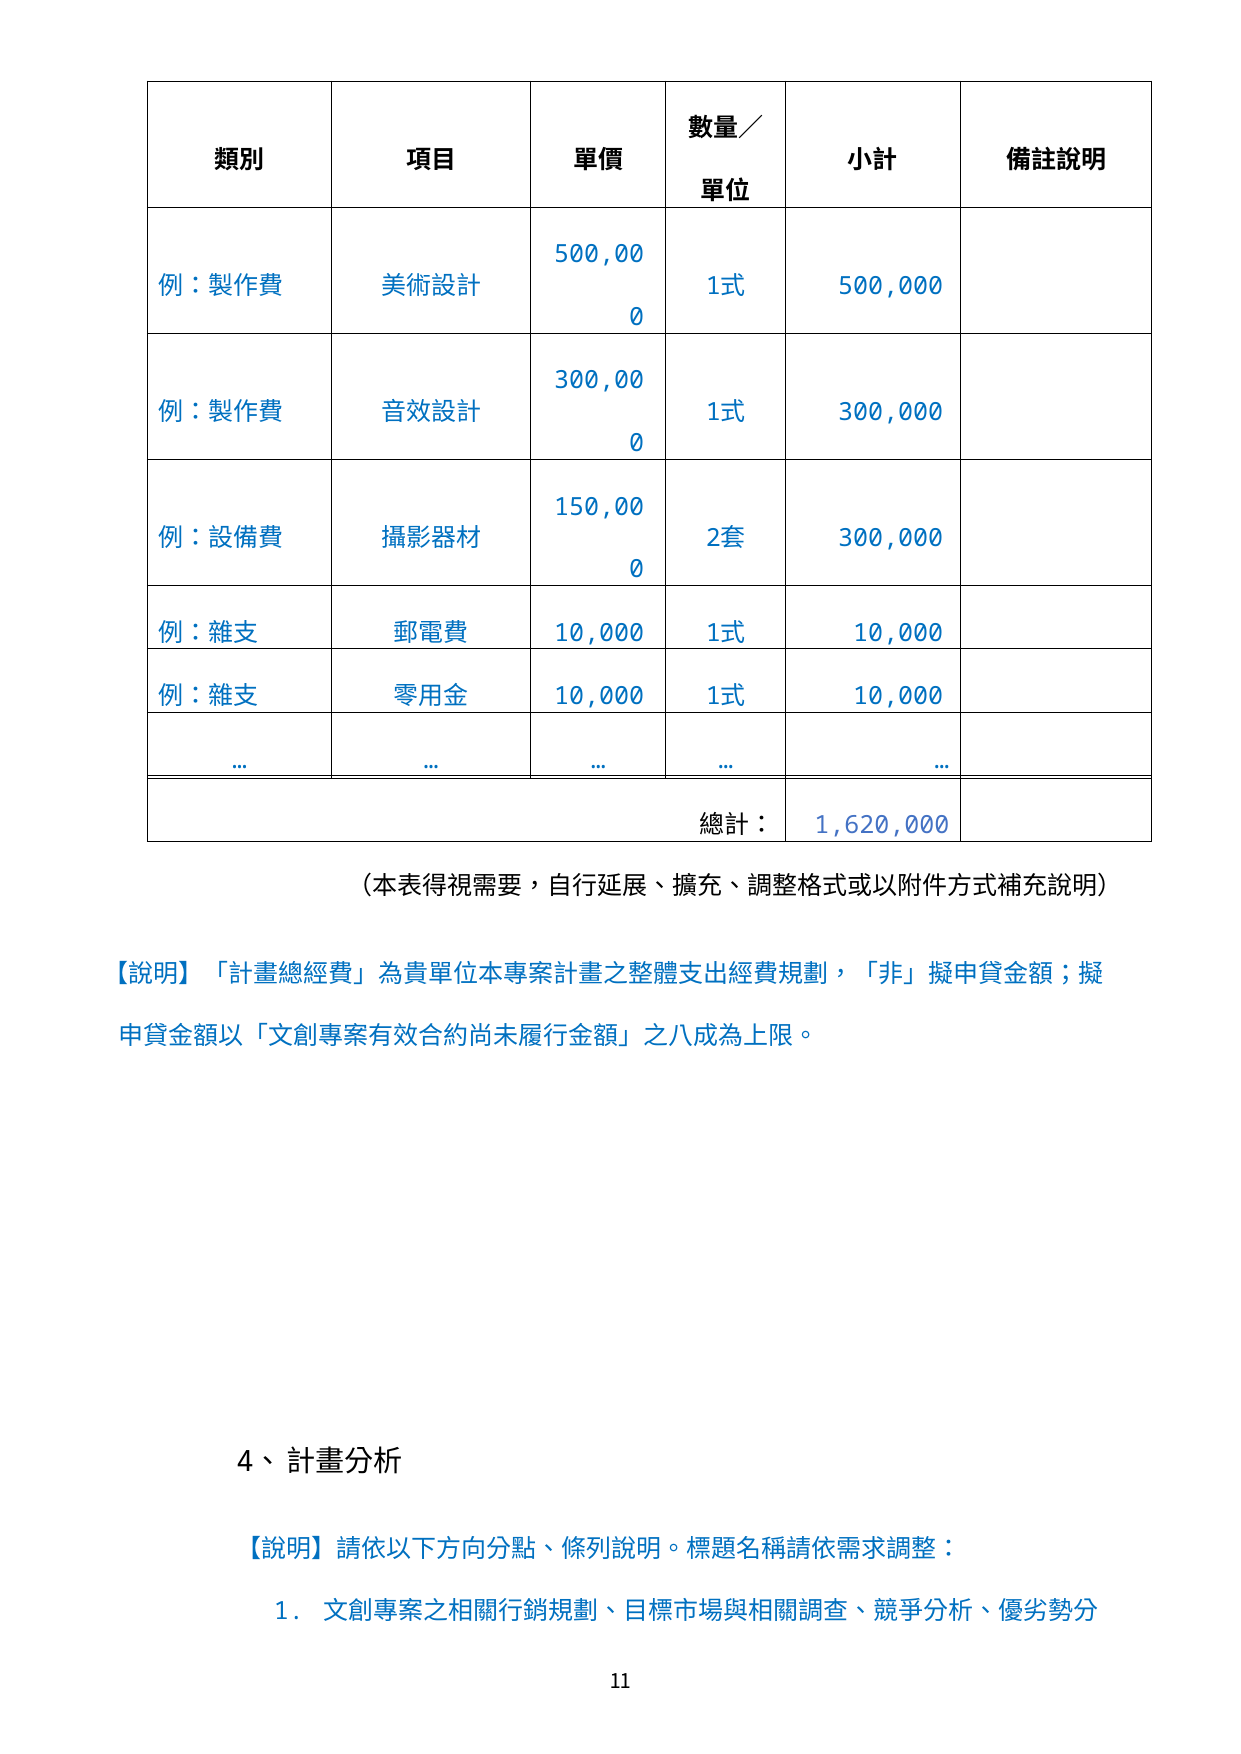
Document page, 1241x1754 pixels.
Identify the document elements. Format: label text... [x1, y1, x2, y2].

table_cell 10,000 [531, 649, 665, 712]
table_cell 郵電費 [332, 586, 530, 648]
table_cell [961, 208, 1151, 333]
table_cell 300,000 [786, 460, 960, 585]
table_cell [961, 460, 1151, 585]
table_cell … [531, 713, 665, 775]
table_cell … [666, 713, 785, 775]
table_cell [961, 713, 1151, 775]
table_cell 例：雜支 [148, 586, 331, 648]
table_cell 10,000 [531, 586, 665, 648]
text 【說明】請依以下方向分點、條列說明。標題名稱請依需求調整： [236, 1504, 1122, 1567]
table_header 數量／單位 [666, 82, 785, 207]
table_cell [961, 586, 1151, 648]
table_cell 2套 [666, 460, 785, 585]
table_cell 1式 [666, 649, 785, 712]
table_cell … [148, 713, 331, 775]
table_cell 150,000 [531, 460, 665, 585]
table_cell 1式 [666, 208, 785, 333]
table_cell [961, 779, 1151, 841]
list 文創專案之相關行銷規劃、目標市場與相關調查、競爭分析、優劣勢分 [274, 1567, 1122, 1629]
table_cell 10,000 [786, 586, 960, 648]
table_cell 1式 [666, 334, 785, 459]
table_header 小計 [786, 82, 960, 207]
table_header 類別 [148, 82, 331, 207]
table_cell 例：雜支 [148, 649, 331, 712]
table_cell 500,000 [531, 208, 665, 333]
table_cell 300,000 [531, 334, 665, 459]
table_cell 例：製作費 [148, 208, 331, 333]
table_cell 攝影器材 [332, 460, 530, 585]
table_header 備註說明 [961, 82, 1151, 207]
table_cell [961, 649, 1151, 712]
table_cell 零用金 [332, 649, 530, 712]
table_cell 例：設備費 [148, 460, 331, 585]
text 【說明】「計畫總經費」為貴單位本專案計畫之整體支出經費規劃，「非」擬申貸金額；擬申貸金額以「文創專案有效合約尚未履行金額」之八成為上限。 [104, 929, 1122, 1054]
table_cell … [786, 713, 960, 775]
table_cell 總計： [148, 779, 785, 841]
text （本表得視需要，自行延展、擴充、調整格式或以附件方式補充說明） [168, 842, 1122, 904]
table_cell 音效設計 [332, 334, 530, 459]
table_cell 10,000 [786, 649, 960, 712]
table_cell 500,000 [786, 208, 960, 333]
list 計畫分析 [236, 1417, 1122, 1479]
table_cell [961, 334, 1151, 459]
table_header 項目 [332, 82, 530, 207]
table_cell 例：製作費 [148, 334, 331, 459]
table_cell … [332, 713, 530, 775]
table_header 單價 [531, 82, 665, 207]
table_cell 1,620,000 [786, 779, 960, 841]
table_cell 300,000 [786, 334, 960, 459]
table_cell 1式 [666, 586, 785, 648]
table_cell 美術設計 [332, 208, 530, 333]
